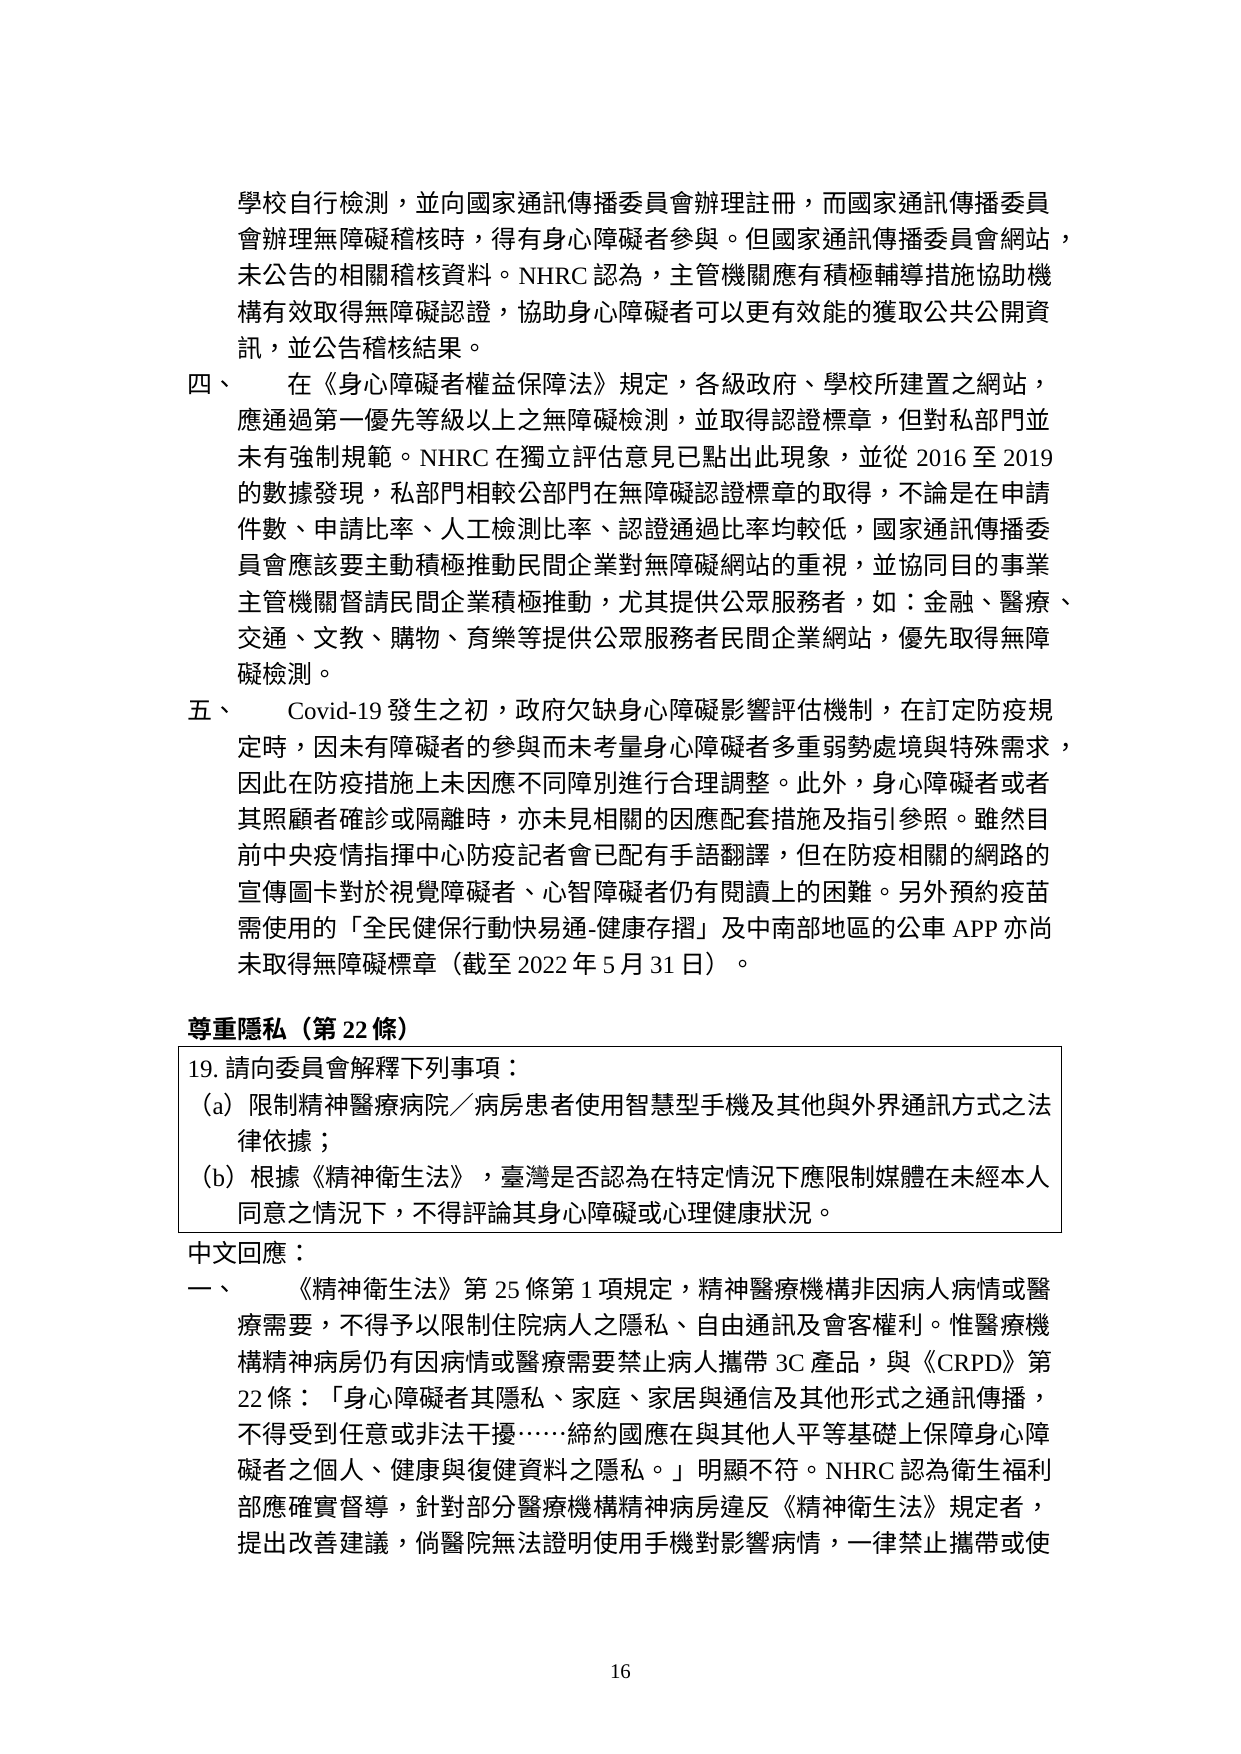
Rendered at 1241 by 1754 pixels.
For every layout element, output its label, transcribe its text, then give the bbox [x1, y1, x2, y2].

text 19. 請向委員會解釋下列事項： [179, 1047, 1061, 1085]
list 《精神衛生法》第25條第1項規定，精神醫療機構非因病人病情或醫療需要，不得予以限制住院病人之隱私、自由通訊及會客權利。惟醫療機構精神病房仍有因病情或醫療需要禁止病人攜帶3C產品，與《CRPD》第22條：「身心障礙者其隱私、家庭、家居與通信及其他形式之通訊傳播，不得受到任意或非法干擾……締約國應在與其他人平等基礎上保障身心障礙者之個人、健康與復健資料之隱私。」明顯不符。NHRC認為衛生福利部應確實督導，針對部分醫療機構精神病房違反《精神衛生法》規定者，提出改善建議，倘醫院無法證明使用手機對影響病情，一律禁止攜帶或使 [187, 1269, 1053, 1559]
list 在《身心障礙者權益保障法》規定，各級政府、學校所建置之網站，應通過第一優先等級以上之無障礙檢測，並取得認證標章，但對私部門並未有強制規範。NHRC在獨立評估意見已點出此現象，並從2016至2019的數據發現，私部門相較公部門在無障礙認證標章的取得，不論是在申請件數、申請比率、人工檢測比率、認證通過比率均較低，國家通訊傳播委員會應該要主動積極推動民間企業對無障礙網站的重視，並協同目的事業主管機關督請民間企業積極推動，尤其提供公眾服務者，如：金融、醫療、交通、文教、購物、育樂等提供公眾服務者民間企業網站，優先取得無障礙檢測。 [187, 364, 1053, 691]
list NHRC於獨立評估意見中指出，取得無障礙認證的四級機關占比未及7成。進一步探究，在《各級機關機構學校網站無障礙檢測及認證標章核發辦法》規定中，各機關服務網站的無障礙功能由各級政府及其附屬機關學校自行檢測，並向國家通訊傳播委員會辦理註冊，而國家通訊傳播委員會辦理無障礙稽核時，得有身心障礙者參與。但國家通訊傳播委員會網站，未公告的相關稽核資料。NHRC認為，主管機關應有積極輔導措施協助機構有效取得無障礙認證，協助身心障礙者可以更有效能的獲取公共公開資訊，並公告稽核結果。 [187, 183, 1053, 364]
text （a）限制精神醫療病院／病房患者使用智慧型手機及其他與外界通訊方式之法律依據； [187, 1085, 1053, 1154]
text 中文回應： [187, 1233, 1053, 1269]
text （b）根據《精神衛生法》，臺灣是否認為在特定情況下應限制媒體在未經本人同意之情況下，不得評論其身心障礙或心理健康狀況。 [179, 1154, 1061, 1232]
text 尊重隱私（第22條） [187, 1009, 1053, 1046]
list Covid-19發生之初，政府欠缺身心障礙影響評估機制，在訂定防疫規定時，因未有障礙者的參與而未考量身心障礙者多重弱勢處境與特殊需求，因此在防疫措施上未因應不同障別進行合理調整。此外，身心障礙者或者其照顧者確診或隔離時，亦未見相關的因應配套措施及指引參照。雖然目前中央疫情指揮中心防疫記者會已配有手語翻譯，但在防疫相關的網路的宣傳圖卡對於視覺障礙者、心智障礙者仍有閱讀上的困難。另外預約疫苗需使用的「全民健保行動快易通-健康存摺」及中南部地區的公車APP亦尚未取得無障礙標章（截至2022年5月31日）。 [187, 691, 1053, 981]
